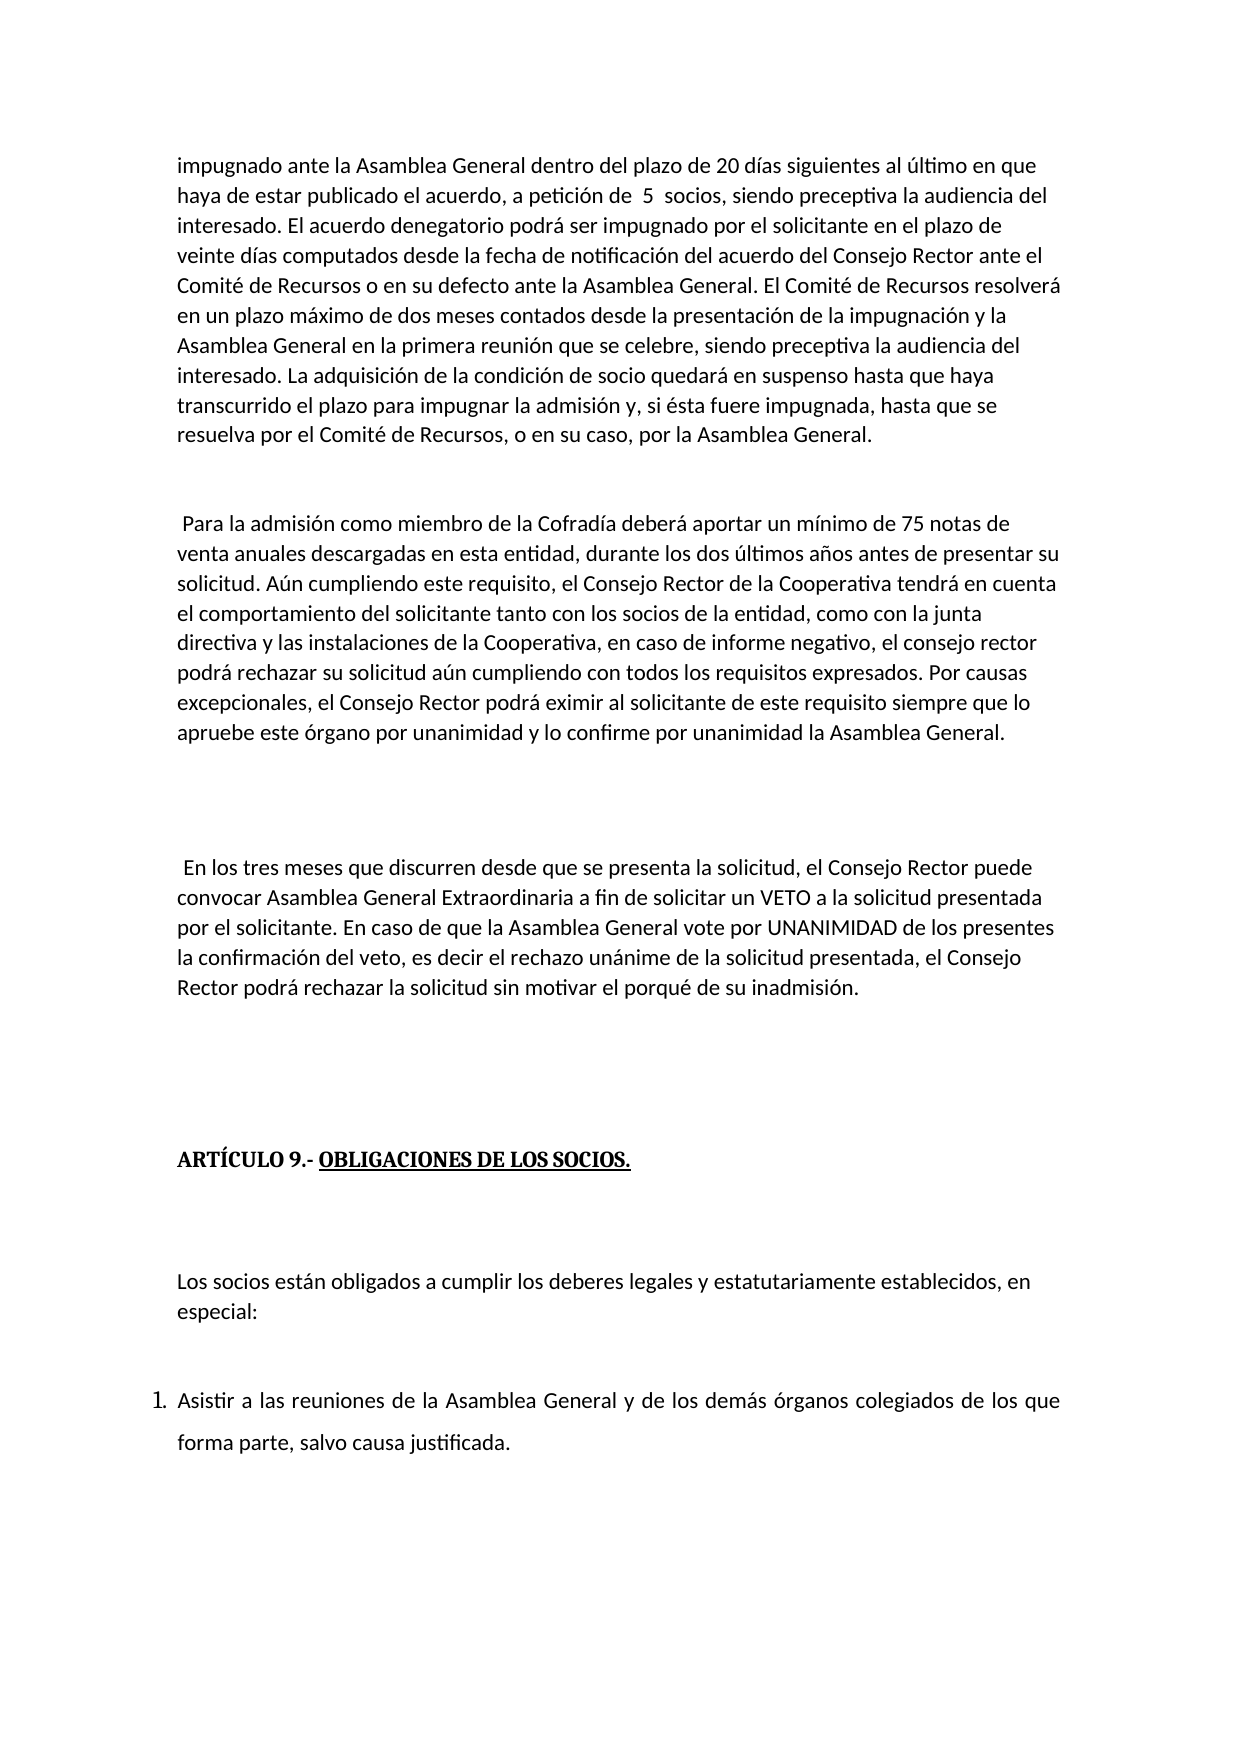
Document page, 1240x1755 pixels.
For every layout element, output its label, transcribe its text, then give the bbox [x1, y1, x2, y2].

list Asistir a las reuniones de la Asamblea General y de los demás órganos colegiados de los que forma parte, salvo causa justificada. [153, 1386, 1063, 1456]
text impugnado ante la Asamblea General dentro del plazo de 20 días siguientes al último en que haya de estar publicado el acuerdo, a petición de 5 socios, siendo preceptiva la audiencia del interesado. El acuerdo denegatorio podrá ser impugnado por el solicitante en el plazo de veinte días computados desde la fecha de notificación del acuerdo del Consejo Rector ante el Comité de Recursos o en su defecto ante la Asamblea General. El Comité de Recursos resolverá en un plazo máximo de dos meses contados desde la presentación de la impugnación y la Asamblea General en la primera reunión que se celebre, siendo preceptiva la audiencia del interesado. La adquisición de la condición de socio quedará en suspenso hasta que haya transcurrido el plazo para impugnar la admisión y, si ésta fuere impugnada, hasta que se resuelva por el Comité de Recursos, o en su caso, por la Asamblea General. [177, 152, 1063, 449]
text Los socios están obligados a cumplir los deberes legales y estatutariamente establecidos, en especial: [177, 1267, 1063, 1325]
text ARTÍCULO 9.- OBLIGACIONES DE LOS SOCIOS. [177, 1147, 1063, 1173]
text Para la admisión como miembro de la Cofradía deberá aportar un mínimo de 75 notas de venta anuales descargadas en esta entidad, durante los dos últimos años antes de presentar su solicitud. Aún cumpliendo este requisito, el Consejo Rector de la Cooperativa tendrá en cuenta el comportamiento del solicitante tanto con los socios de la entidad, como con la junta directiva y las instalaciones de la Cooperativa, en caso de informe negativo, el consejo rector podrá rechazar su solicitud aún cumpliendo con todos los requisitos expresados. Por causas excepcionales, el Consejo Rector podrá eximir al solicitante de este requisito siempre que lo apruebe este órgano por unanimidad y lo confirme por unanimidad la Asamblea General. [177, 509, 1063, 746]
text En los tres meses que discurren desde que se presenta la solicitud, el Consejo Rector puede convocar Asamblea General Extraordinaria a fin de solicitar un VETO a la solicitud presentada por el solicitante. En caso de que la Asamblea General vote por UNANIMIDAD de los presentes la confirmación del veto, es decir el rechazo unánime de la solicitud presentada, el Consejo Rector podrá rechazar la solicitud sin motivar el porqué de su inadmisión. [177, 853, 1063, 1001]
